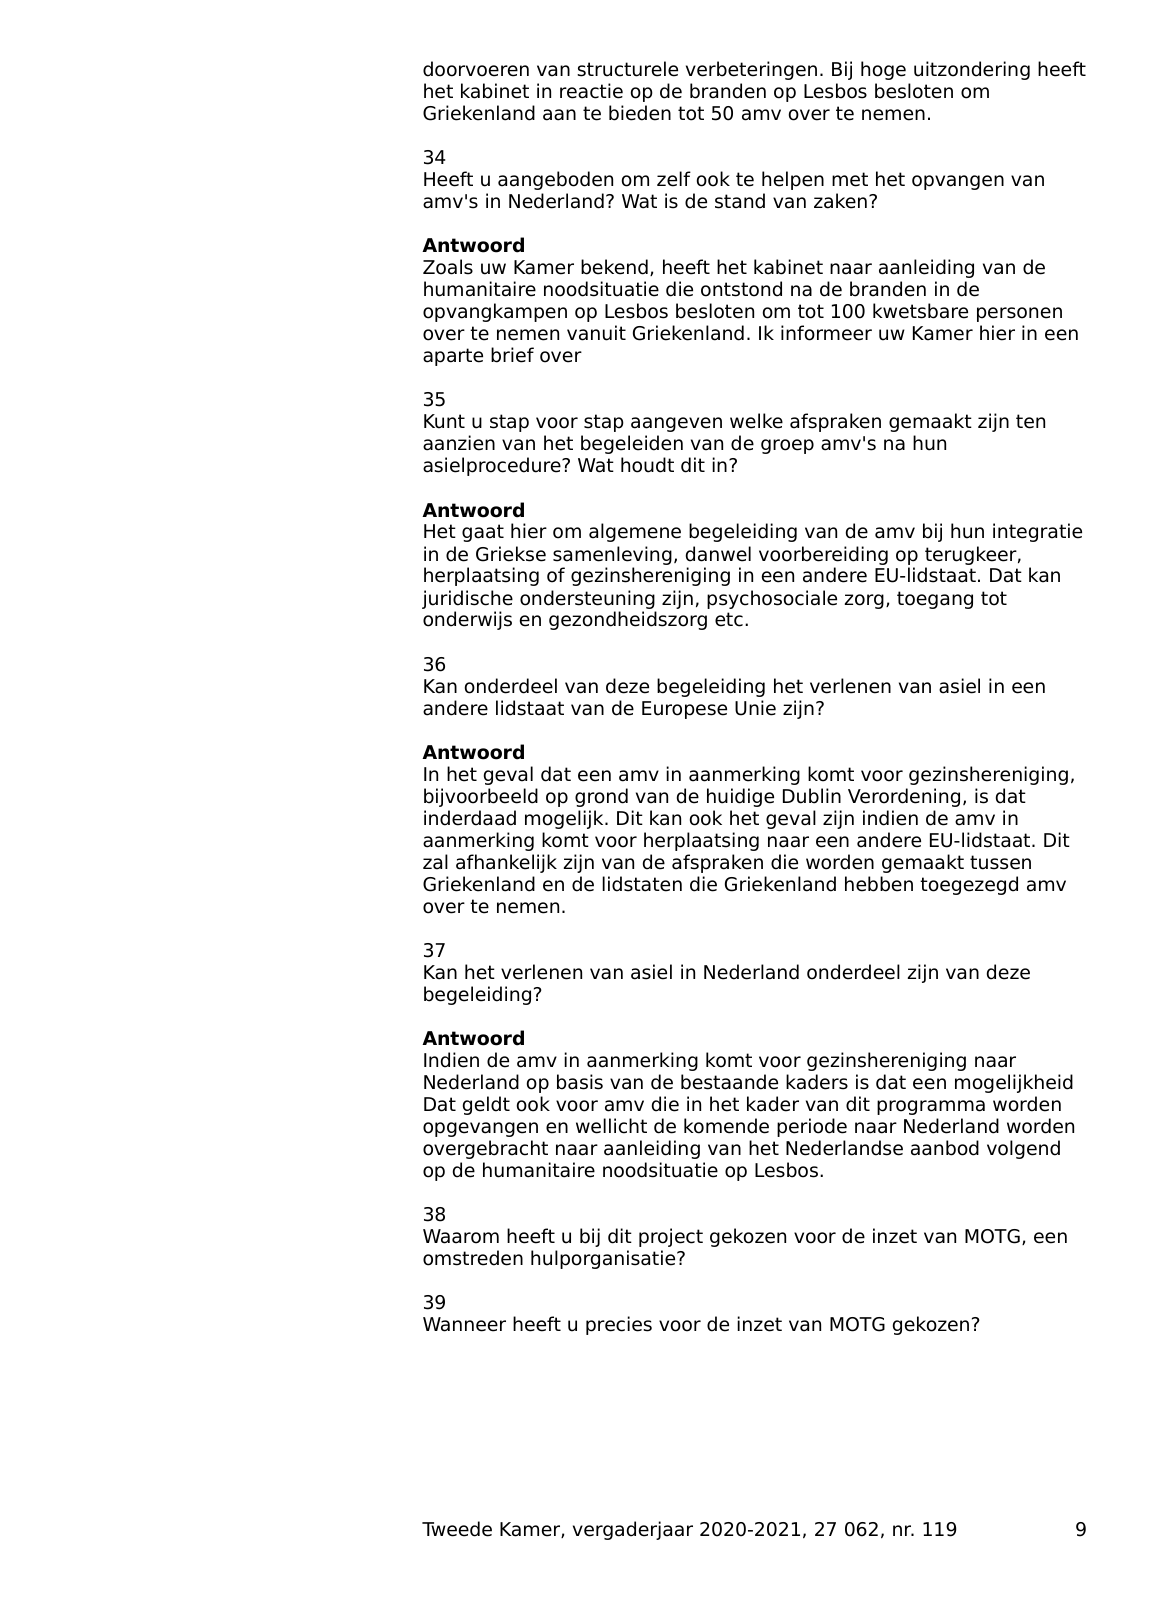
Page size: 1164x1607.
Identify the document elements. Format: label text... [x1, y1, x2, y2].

text Heeft u aangeboden om zelf ook te helpen met het opvangen van amv's in Nederland? Wat is de stand van zaken? [422, 169, 1087, 213]
text Indien de amv in aanmerking komt voor gezinshereniging naar Nederland op basis van de bestaande kaders is dat een mogelijkheid Dat geldt ook voor amv die in het kader van dit programma worden opgevangen en wellicht de komende periode naar Nederland worden overgebracht naar aanleiding van het Nederlandse aanbod volgend op de humanitaire noodsituatie op Lesbos. [422, 1050, 1087, 1182]
text Wanneer heeft u precies voor de inzet van MOTG gekozen? [422, 1314, 1087, 1336]
text 38 [422, 1204, 1087, 1226]
subtitle Antwoord [422, 742, 1087, 764]
text Kunt u stap voor stap aangeven welke afspraken gemaakt zijn ten aanzien van het begeleiden van de groep amv's na hun asielprocedure? Wat houdt dit in? [422, 411, 1087, 477]
text 35 [422, 389, 1087, 411]
text Waarom heeft u bij dit project gekozen voor de inzet van MOTG, een omstreden hulporganisatie? [422, 1226, 1087, 1270]
text Het gaat hier om algemene begeleiding van de amv bij hun integratie in de Griekse samenleving, danwel voorbereiding op terugkeer, herplaatsing of gezinshereniging in een andere EU-lidstaat. Dat kan juridische ondersteuning zijn, psychosociale zorg, toegang tot onderwijs en gezondheidszorg etc. [422, 521, 1087, 631]
subtitle Antwoord [422, 1028, 1087, 1050]
text Zoals uw Kamer bekend, heeft het kabinet naar aanleiding van de humanitaire noodsituatie die ontstond na de branden in de opvangkampen op Lesbos besloten om tot 100 kwetsbare personen over te nemen vanuit Griekenland. Ik informeer uw Kamer hier in een aparte brief over [422, 257, 1087, 367]
subtitle Antwoord [422, 499, 1087, 521]
text 39 [422, 1292, 1087, 1314]
text Kan het verlenen van asiel in Nederland onderdeel zijn van deze begeleiding? [422, 962, 1087, 1006]
text 34 [422, 147, 1087, 169]
text doorvoeren van structurele verbeteringen. Bij hoge uitzondering heeft het kabinet in reactie op de branden op Lesbos besloten om Griekenland aan te bieden tot 50 amv over te nemen. [422, 59, 1087, 125]
text Kan onderdeel van deze begeleiding het verlenen van asiel in een andere lidstaat van de Europese Unie zijn? [422, 676, 1087, 719]
text 37 [422, 940, 1087, 962]
text 36 [422, 653, 1087, 676]
subtitle Antwoord [422, 235, 1087, 257]
text In het geval dat een amv in aanmerking komt voor gezinshereniging, bijvoorbeeld op grond van de huidige Dublin Verordening, is dat inderdaad mogelijk. Dit kan ook het geval zijn indien de amv in aanmerking komt voor herplaatsing naar een andere EU-lidstaat. Dit zal afhankelijk zijn van de afspraken die worden gemaakt tussen Griekenland en de lidstaten die Griekenland hebben toegezegd amv over te nemen. [422, 764, 1087, 917]
